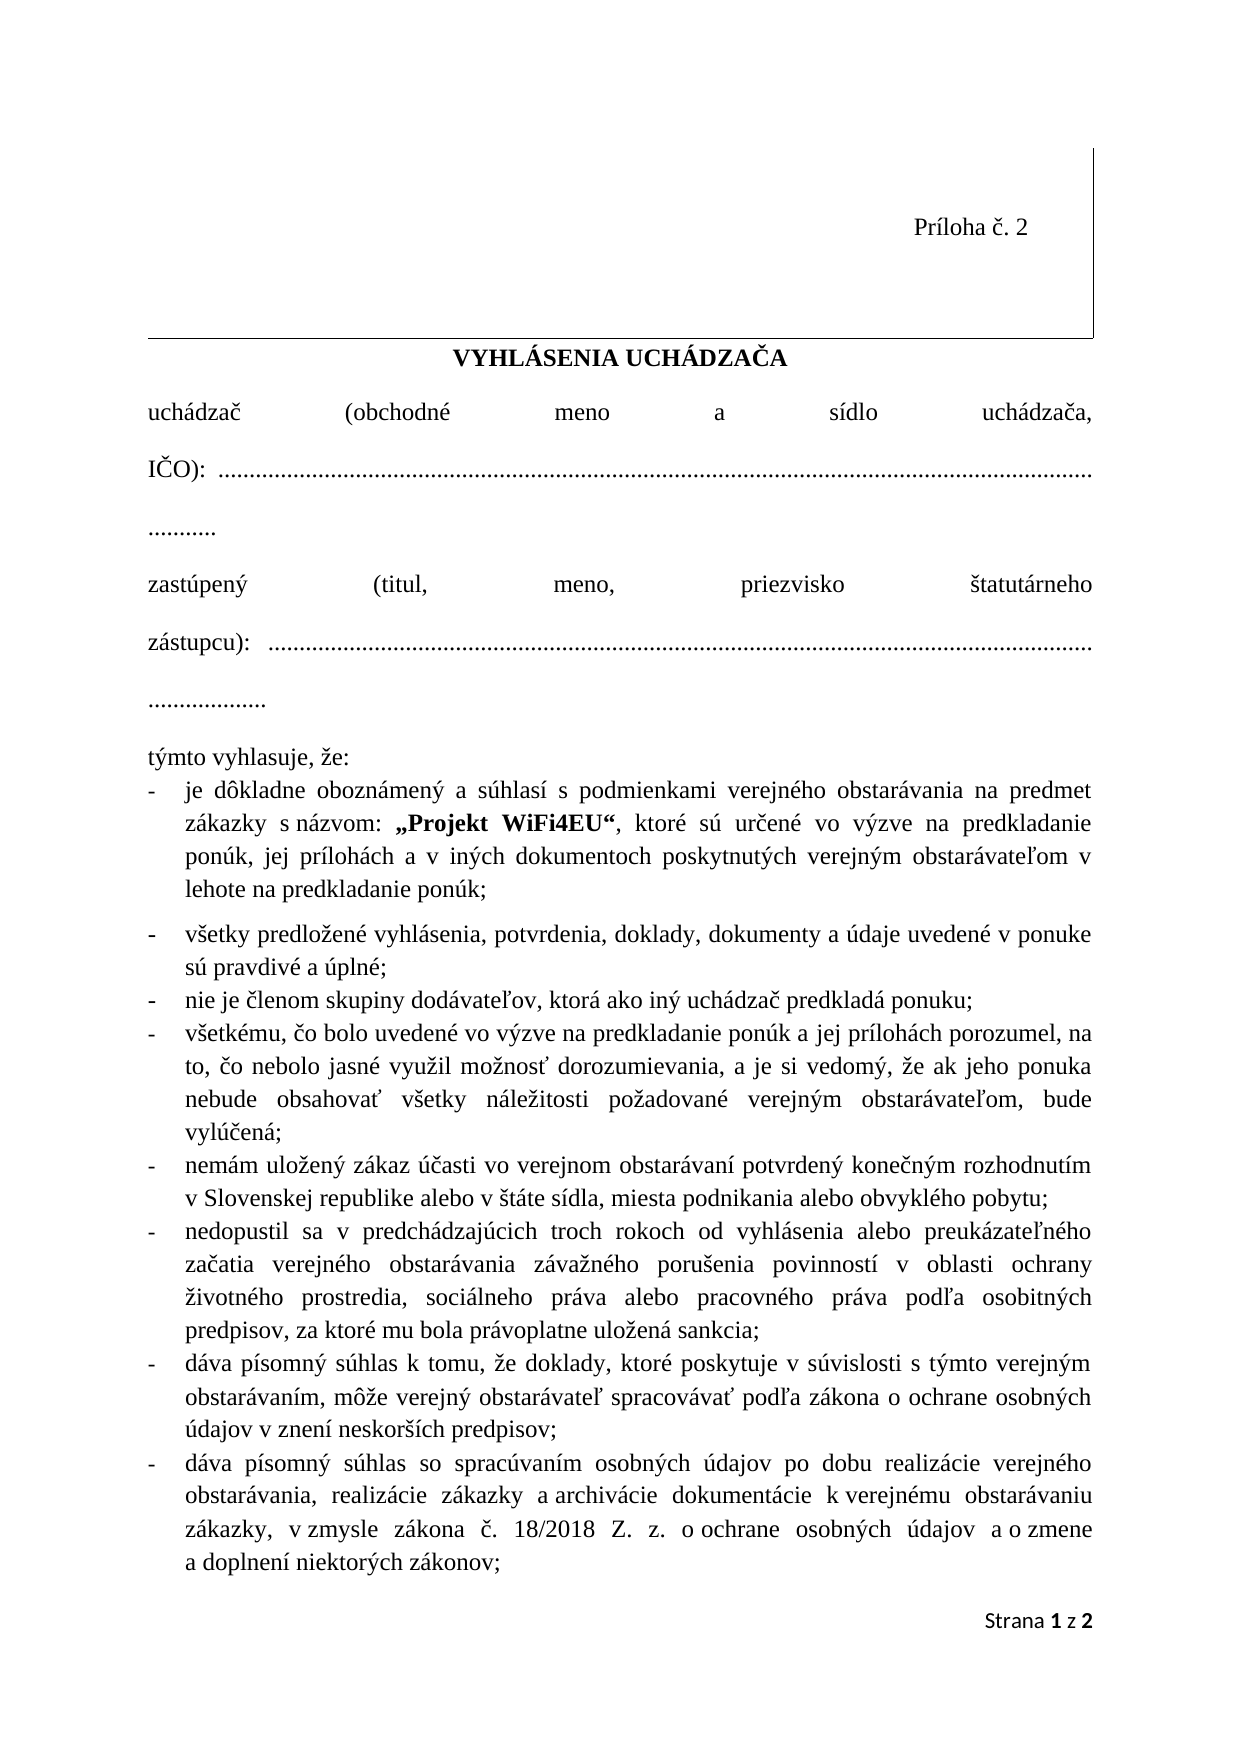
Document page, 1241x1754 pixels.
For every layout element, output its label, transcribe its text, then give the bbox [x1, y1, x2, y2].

text uchádzač (obchodné meno a sídlo uchádzača, IČO): ....................................................................................................................................................... [148, 397, 1093, 540]
list nie je členom skupiny dodávateľov, ktorá ako iný uchádzač predkladá ponuku; [148, 985, 1093, 1014]
list nedopustil sa v predchádzajúcich troch rokoch od vyhlásenia alebo preukázateľného začatia verejného obstarávania závažného porušenia povinností v oblasti ochrany životného prostredia, sociálneho práva alebo pracovného práva podľa osobitných predpisov, za ktoré mu bola právoplatne uložená sankcia; [148, 1216, 1093, 1344]
text Príloha č. 2 [148, 148, 1093, 241]
list dáva písomný súhlas k tomu, že doklady, ktoré poskytuje v súvislosti s týmto verejným obstarávaním, môže verejný obstarávateľ spracovávať podľa zákona o ochrane osobných údajov v znení neskorších predpisov; [148, 1348, 1093, 1443]
list všetkému, čo bolo uvedené vo výzve na predkladanie ponúk a jej prílohách porozumel, na to, čo nebolo jasné využil možnosť dorozumievania, a je si vedomý, že ak jeho ponuka nebude obsahovať všetky náležitosti požadované verejným obstarávateľom, bude vylúčená; [148, 1018, 1093, 1146]
list dáva písomný súhlas so spracúvaním osobných údajov po dobu realizácie verejného obstarávania, realizácie zákazky a archivácie dokumentácie k verejnému obstarávaniu zákazky, v zmysle zákona č. 18/2018 Z. z. o ochrane osobných údajov a o zmene a doplnení niektorých zákonov; [148, 1448, 1093, 1575]
list nemám uložený zákaz účasti vo verejnom obstarávaní potvrdený konečným rozhodnutím v Slovenskej republike alebo v štáte sídla, miesta podnikania alebo obvyklého pobytu; [148, 1150, 1093, 1212]
text zastúpený (titul, meno, priezvisko štatutárneho zástupcu): ....................................................................................................................................................... [148, 569, 1093, 713]
text týmto vyhlasuje, že: [148, 742, 1093, 770]
list je dôkladne oboznámený a súhlasí s podmienkami verejného obstarávania na predmet zákazky s názvom: „Projekt WiFi4EU“, ktoré sú určené vo výzve na predkladanie ponúk, jej prílohách a v iných dokumentoch poskytnutých verejným obstarávateľom v lehote na predkladanie ponúk; [148, 775, 1093, 902]
list všetky predložené vyhlásenia, potvrdenia, doklady, dokumenty a údaje uvedené v ponuke sú pravdivé a úplné; [148, 919, 1093, 981]
text VYHLÁSENIA UCHÁDZAČA [148, 343, 1093, 372]
